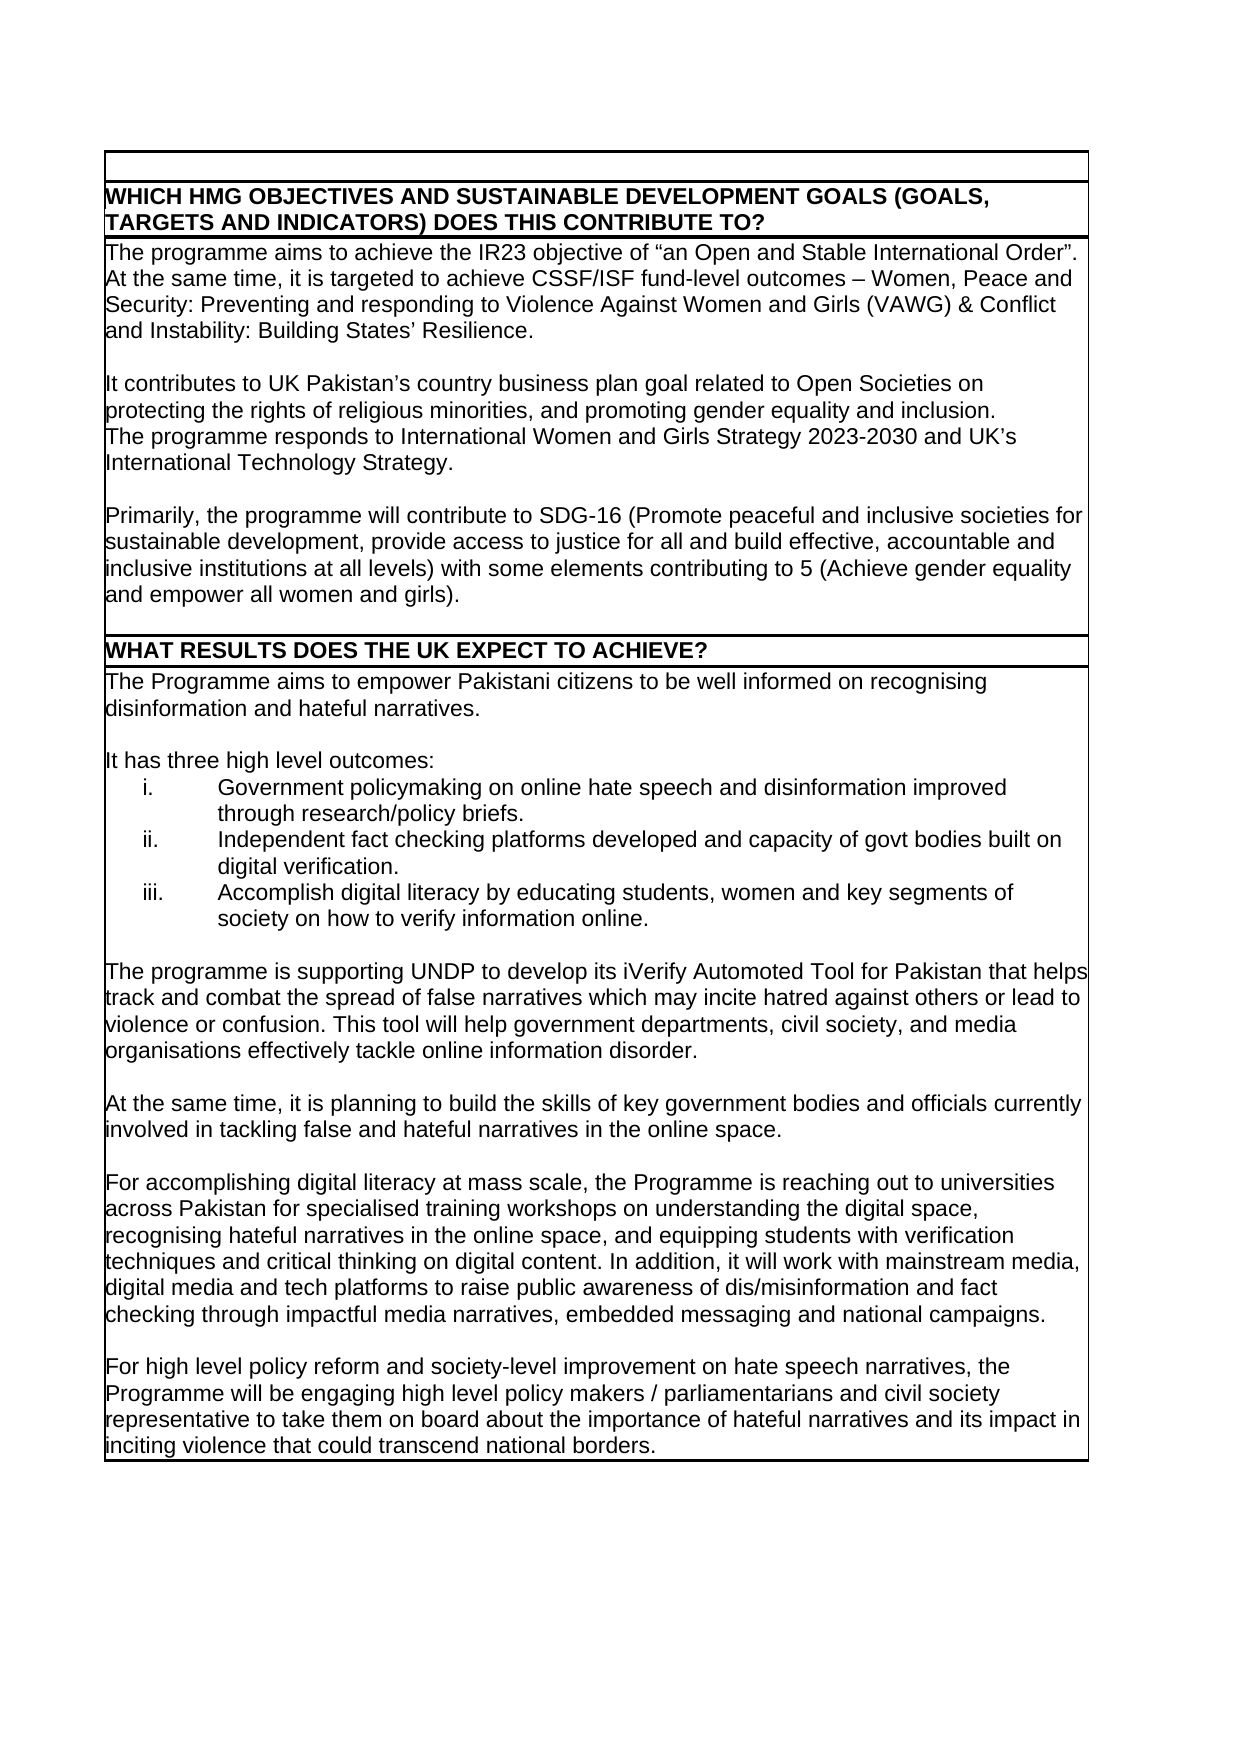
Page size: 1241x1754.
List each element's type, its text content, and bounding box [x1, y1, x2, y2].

table_cell WHICH HMG OBJECTIVES AND SUSTAINABLE DEVELOPMENT GOALS (GOALS, TARGETS AND INDICATORS) DOES THIS CONTRIBUTE TO? [106, 183, 1088, 235]
table_cell The Programme aims to empower Pakistani citizens to be well informed on recognising disinformation and hateful narratives. It has three high level outcomes: Government policymaking on online hate speech and disinformation improved through research/policy briefs. Independent fact checking platforms developed and capacity of govt bodies built on digital verification. Accomplish digital literacy by educating students, women and key segments of society on how to verify information online. The programme is supporting UNDP to develop its iVerify Automoted Tool for Pakistan that helps track and combat the spread of false narratives which may incite hatred against others or lead to violence or confusion. This tool will help government departments, civil society, and media organisations effectively tackle online information disorder. At the same time, it is planning to build the skills of key government bodies and officials currently involved in tackling false and hateful narratives in the online space. For accomplishing digital literacy at mass scale, the Programme is reaching out to universities across Pakistan for specialised training workshops on understanding the digital space, recognising hateful narratives in the online space, and equipping students with verification techniques and critical thinking on digital content. In addition, it will work with mainstream media, digital media and tech platforms to raise public awareness of dis/misinformation and fact checking through impactful media narratives, embedded messaging and national campaigns. For high level policy reform and society-level improvement on hate speech narratives, the Programme will be engaging high level policy makers / parliamentarians and civil society representative to take them on board about the importance of hateful narratives and its impact in inciting violence that could transcend national borders. [106, 668, 1088, 1459]
table_cell The programme aims to achieve the IR23 objective of “an Open and Stable International Order”.​ At the same time, it is targeted to achieve CSSF/ISF fund-level outcomes – Women, Peace and Security: Preventing and responding to Violence Against Women and Girls (VAWG) & Conflict and Instability: Building States’ Resilience​. It contributes to UK Pakistan’s country business plan goal related to Open Societies on protecting the rights of religious minorities, and promoting gender equality and inclusion. The programme responds to International Women and Girls Strategy 2023-2030 and UK’s International Technology Strategy. Primarily, the programme will contribute to SDG-16 (Promote peaceful and inclusive societies for sustainable development, provide access to justice for all and build effective, accountable and inclusive institutions at all levels) with some elements contributing to 5 (Achieve gender equality and empower all women and girls). [106, 239, 1088, 634]
table_cell WHAT RESULTS DOES THE UK EXPECT TO ACHIEVE? [106, 637, 1088, 665]
table_cell [106, 153, 1088, 179]
